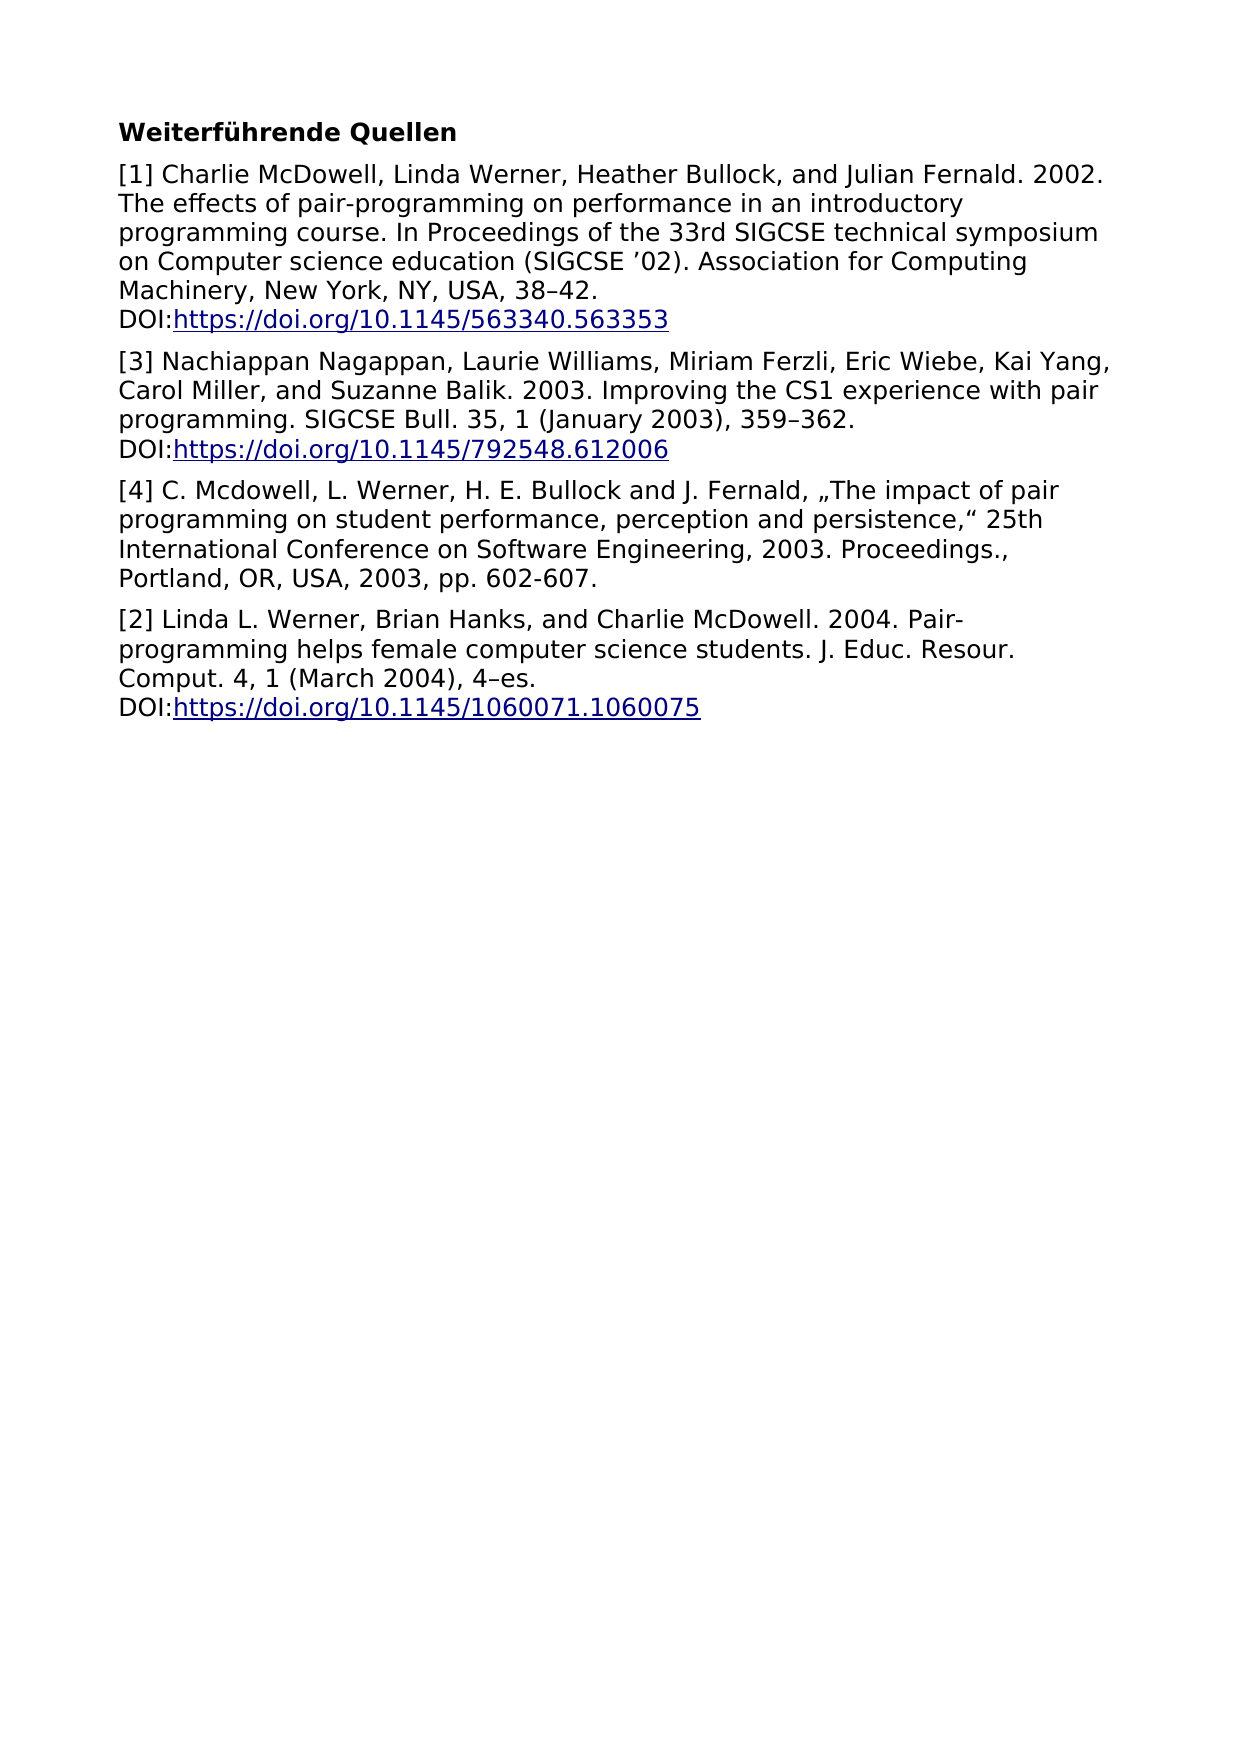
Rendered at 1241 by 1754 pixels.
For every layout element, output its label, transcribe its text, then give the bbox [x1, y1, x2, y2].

text [3] Nachiappan Nagappan, Laurie Williams, Miriam Ferzli, Eric Wiebe, Kai Yang, Carol Miller, and Suzanne Balik. 2003. Improving the CS1 experience with pair programming. SIGCSE Bull. 35, 1 (January 2003), 359–362. DOI:https://doi.org/10.1145/792548.612006 [118, 347, 1122, 464]
text [4] C. Mcdowell, L. Werner, H. E. Bullock and J. Fernald, „The impact of pair programming on student performance, perception and persistence,“ 25th International Conference on Software Engineering, 2003. Proceedings., Portland, OR, USA, 2003, pp. 602-607. [118, 476, 1122, 593]
text [2] Linda L. Werner, Brian Hanks, and Charlie McDowell. 2004. Pair-programming helps female computer science students. J. Educ. Resour. Comput. 4, 1 (March 2004), 4–es. DOI:https://doi.org/10.1145/1060071.1060075 [118, 606, 1122, 722]
subtitle Weiterführende Quellen [118, 118, 1122, 147]
text [1] Charlie McDowell, Linda Werner, Heather Bullock, and Julian Fernald. 2002. The effects of pair-programming on performance in an introductory programming course. In Proceedings of the 33rd SIGCSE technical symposium on Computer science education (SIGCSE ’02). Association for Computing Machinery, New York, NY, USA, 38–42. DOI:https://doi.org/10.1145/563340.563353 [118, 160, 1122, 335]
